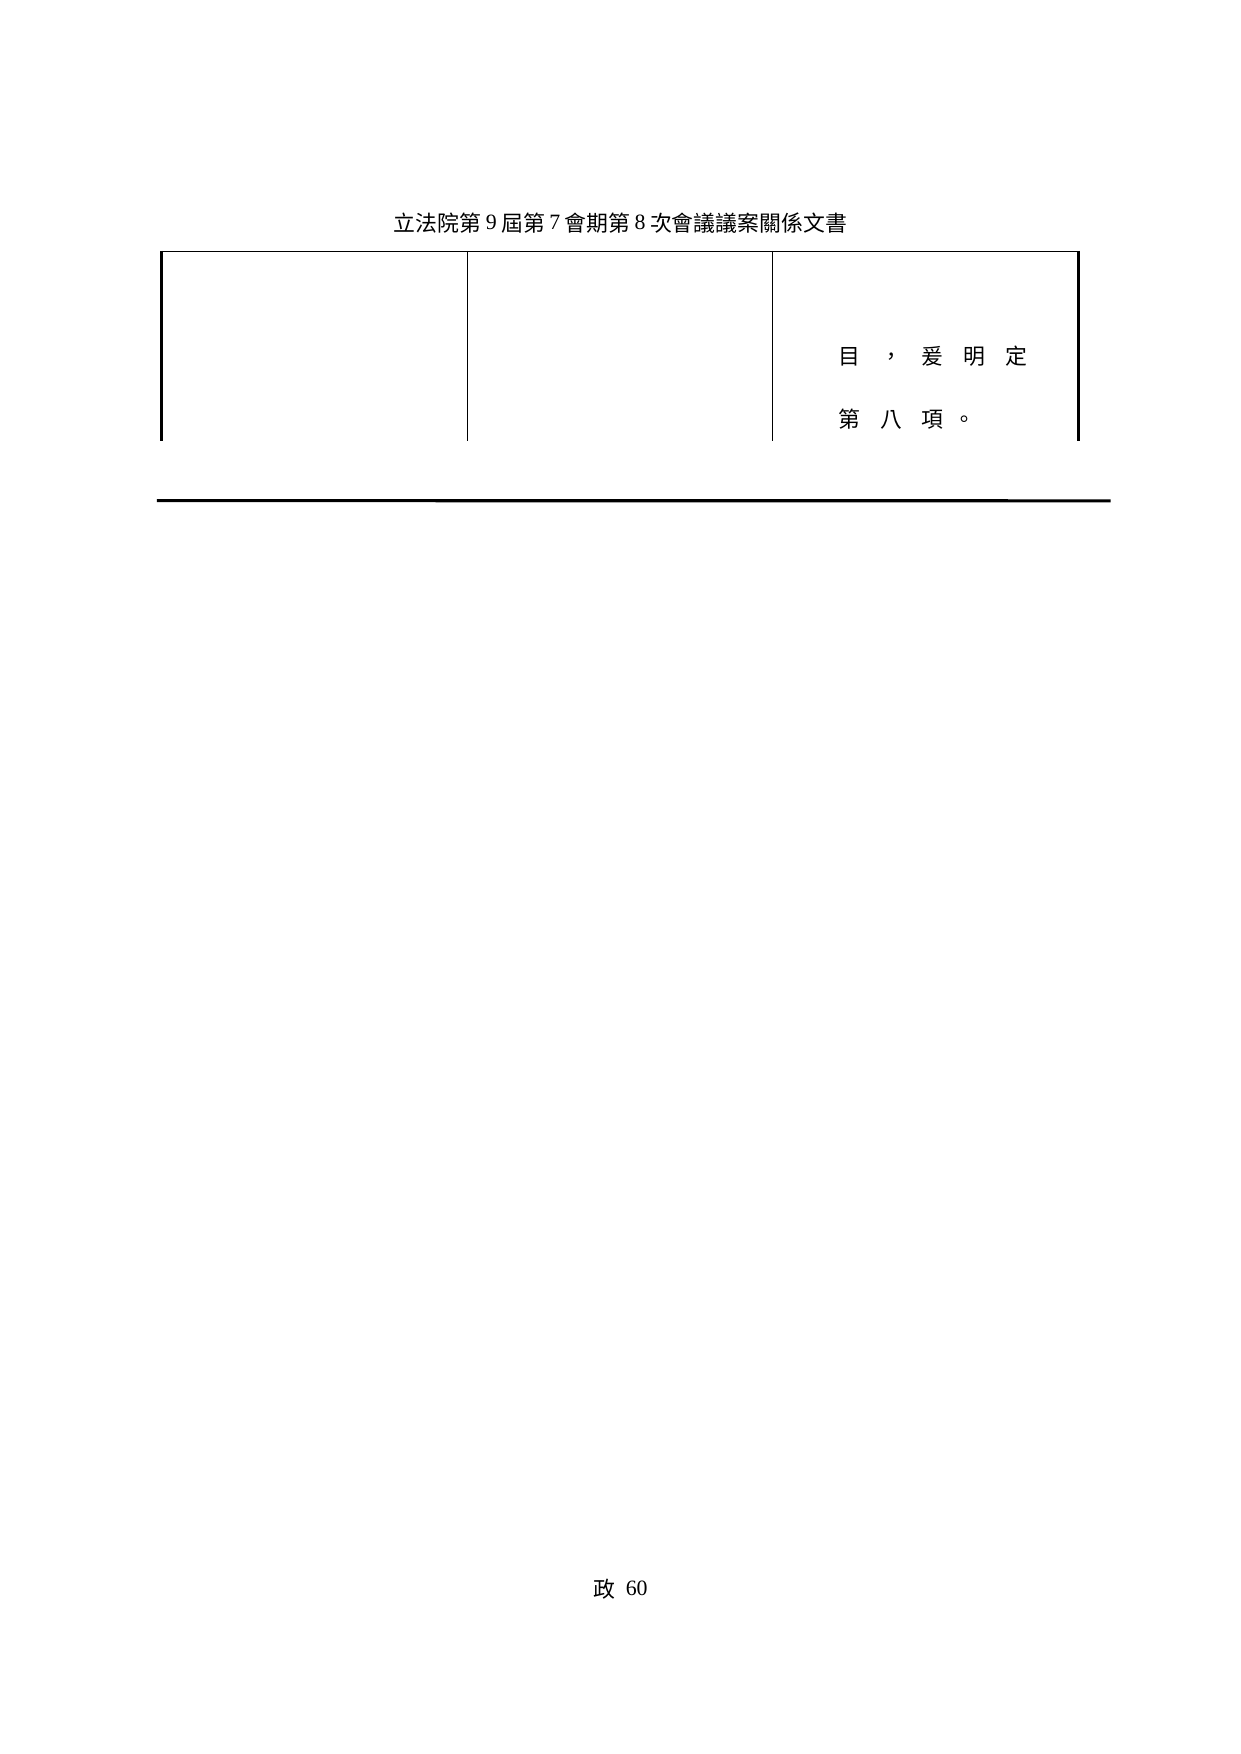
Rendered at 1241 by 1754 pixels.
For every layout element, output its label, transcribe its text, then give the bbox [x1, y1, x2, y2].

table_cell [468, 252, 772, 441]
table_cell [163, 252, 467, 441]
table_cell 目，爰明定第八項。 [773, 252, 1077, 441]
